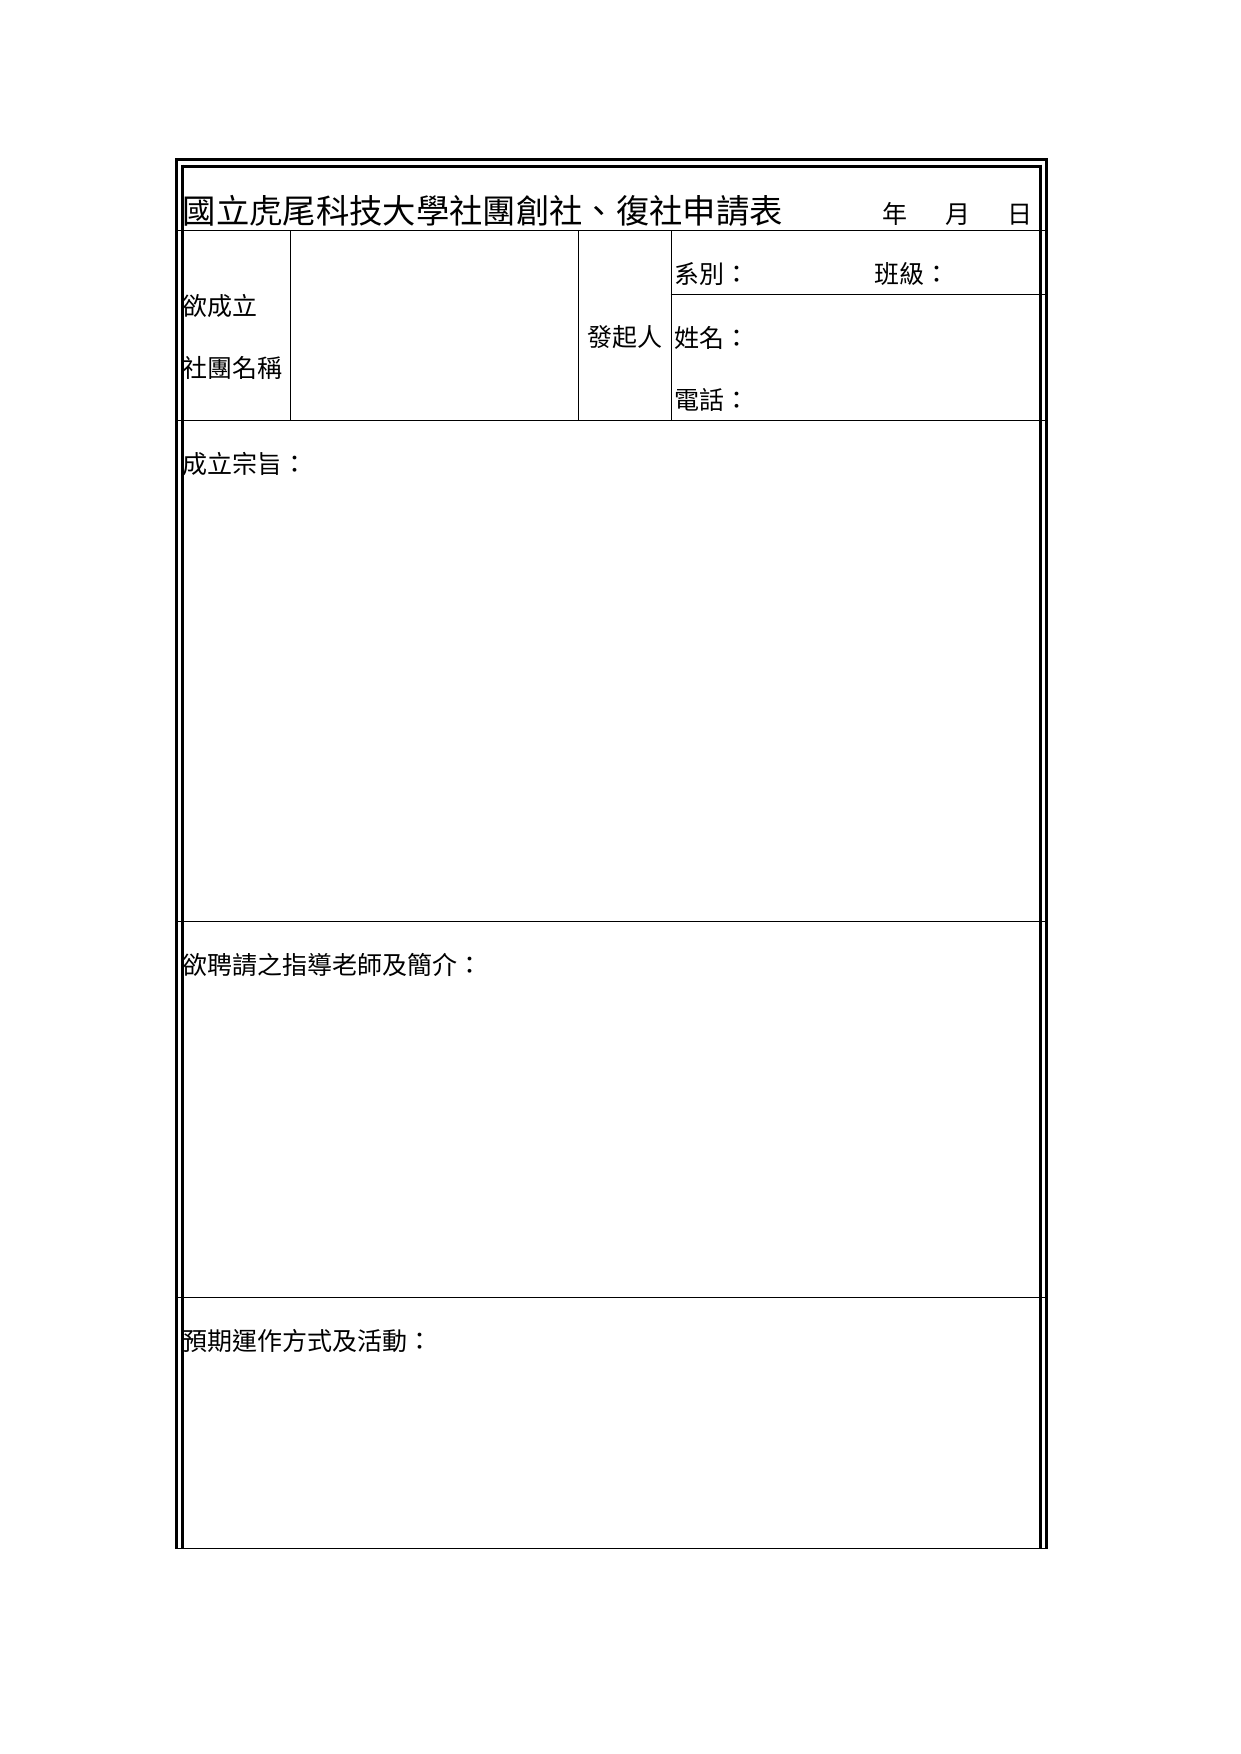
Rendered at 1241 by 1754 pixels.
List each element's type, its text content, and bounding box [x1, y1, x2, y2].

table_cell [184, 1109, 1039, 1172]
table_cell 姓名： 電話： [672, 295, 1039, 420]
table_cell [184, 796, 1039, 858]
table_cell 預期運作方式及活動： [184, 1298, 1039, 1360]
table_cell 系別： 班級： [672, 231, 1039, 294]
table_cell [184, 733, 1039, 796]
table_cell 發起人 [579, 231, 671, 420]
table_cell 欲聘請之指導老師及簡介： [184, 922, 1039, 984]
table_cell [184, 608, 1039, 671]
table_cell 成立宗旨： [184, 421, 1039, 483]
table_cell 欲成立 社團名稱 [184, 231, 290, 420]
table_header 國立虎尾科技大學社團創社、復社申請表 年 月 日 [180, 161, 1043, 230]
table_cell [184, 1172, 1039, 1234]
table_cell [184, 1360, 1039, 1423]
table_cell [184, 1234, 1039, 1297]
table_cell [184, 1485, 1039, 1548]
table_cell [291, 231, 578, 420]
table_cell [184, 858, 1039, 921]
table_cell [184, 984, 1039, 1047]
table_cell [184, 671, 1039, 733]
table_cell [184, 483, 1039, 546]
table_cell [184, 1047, 1039, 1109]
table_cell [184, 1423, 1039, 1485]
table_cell [184, 546, 1039, 608]
